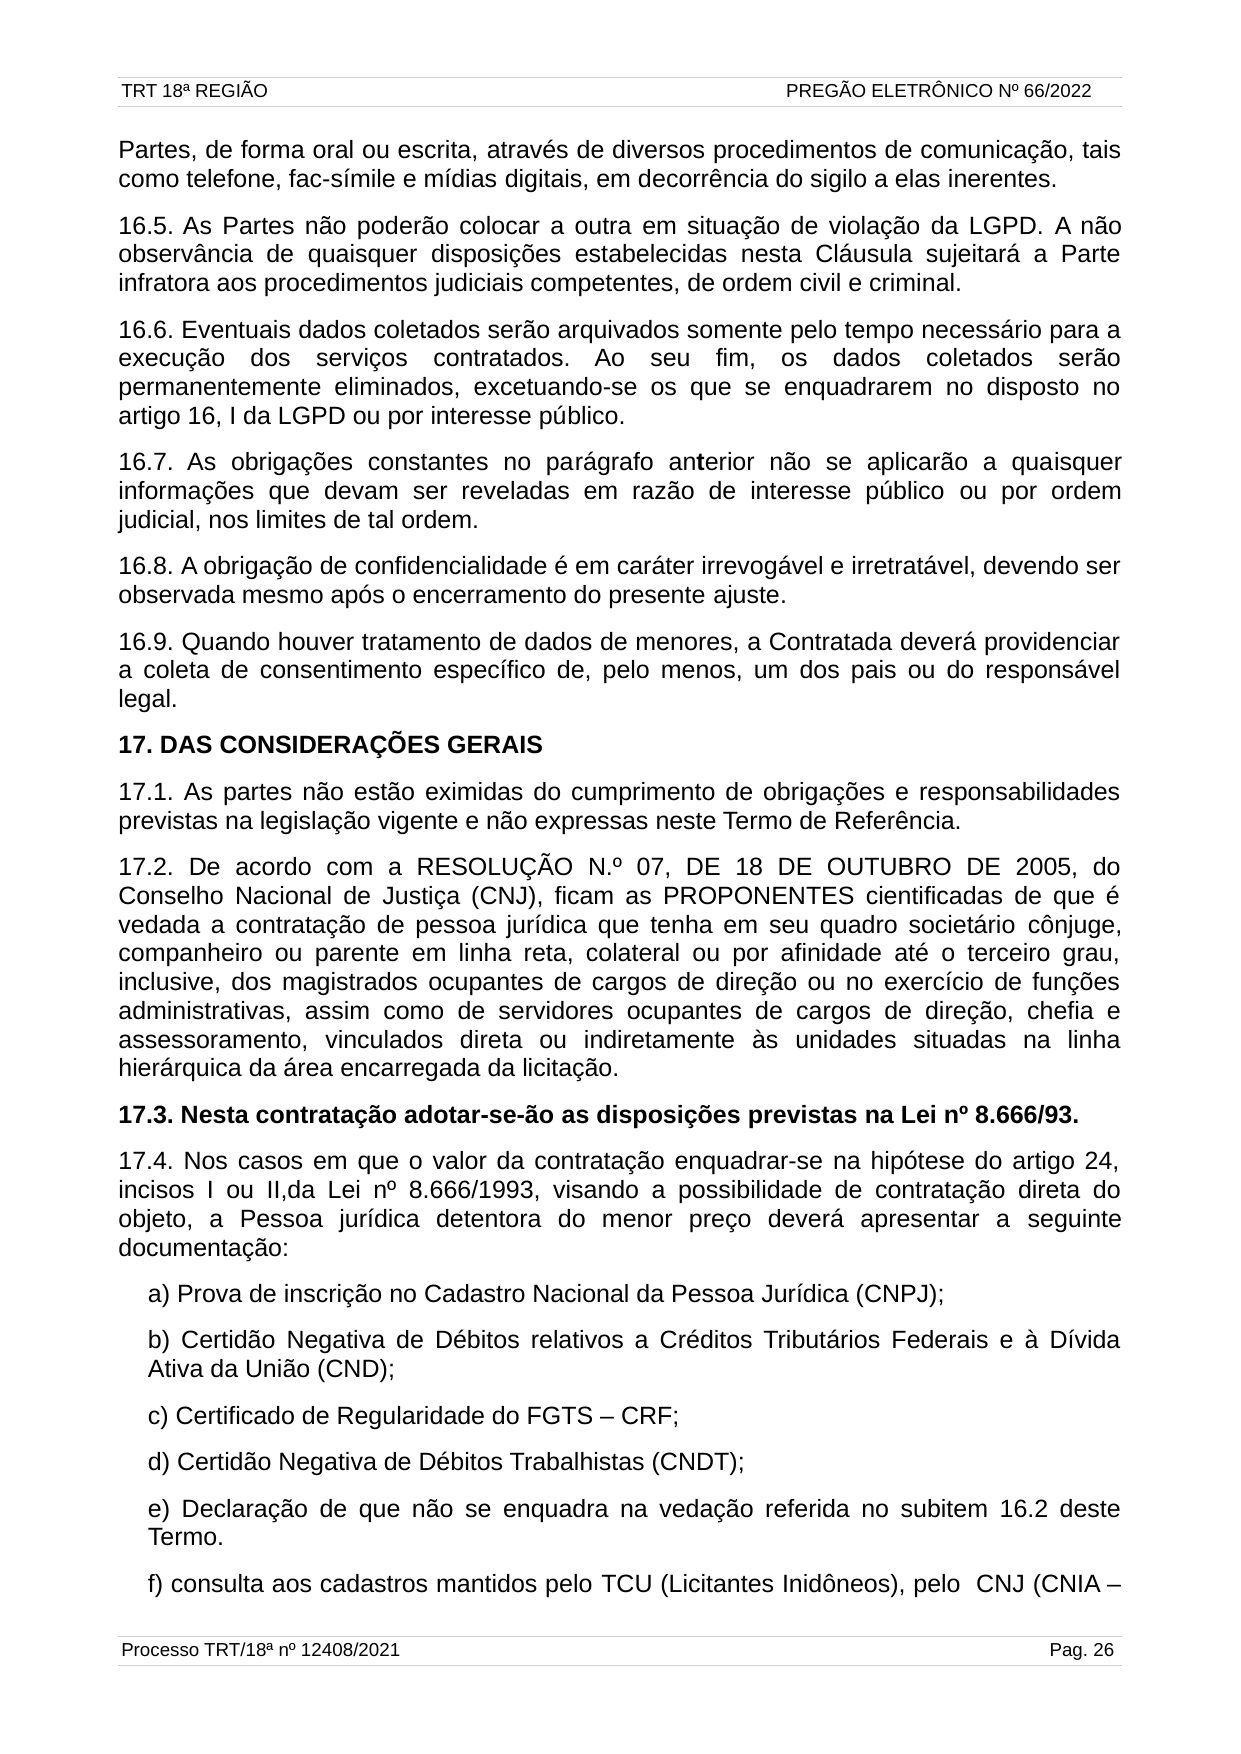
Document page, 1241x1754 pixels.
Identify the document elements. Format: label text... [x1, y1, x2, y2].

text d) Certidão Negativa de Débitos Trabalhistas (CNDT); [148, 1447, 1122, 1476]
text 16.8. A obrigação de confidencialidade é em caráter irrevogável e irretratável, devendo ser observada mesmo após o encerramento do presente ajuste. [118, 551, 1122, 609]
text b) Certidão Negativa de Débitos relativos a Créditos Tributários Federais e à Dívida Ativa da União (CND); [148, 1326, 1122, 1383]
text 17.1. As partes não estão eximidas do cumprimento de obrigações e responsabilidades previstas na legislação vigente e não expressas neste Termo de Referência. [118, 777, 1122, 834]
text 16.6. Eventuais dados coletados serão arquivados somente pelo tempo necessário para a execução dos serviços contratados. Ao seu fim, os dados coletados serão permanentemente eliminados, excetuando-se os que se enquadrarem no disposto no artigo 16, I da LGPD ou por interesse público. [118, 315, 1122, 430]
text f) consulta aos cadastros mantidos pelo TCU (Licitantes Inidôneos), pelo CNJ (CNIA – [148, 1569, 1122, 1598]
text e) Declaração de que não se enquadra na vedação referida no subitem 16.2 deste Termo. [148, 1494, 1122, 1551]
text c) Certificado de Regularidade do FGTS – CRF; [148, 1401, 1122, 1429]
text 16.7. As obrigações constantes no parágrafo anterior não se aplicarão a quaisquer informações que devam ser reveladas em razão de interesse público ou por ordem judicial, nos limites de tal ordem. [118, 447, 1122, 534]
text 17. DAS CONSIDERAÇÕES GERAIS [118, 731, 1122, 759]
text a) Prova de inscrição no Cadastro Nacional da Pessoa Jurídica (CNPJ); [148, 1279, 1122, 1308]
text Partes, de forma oral ou escrita, através de diversos procedimentos de comunicação, tais como telefone, fac-símile e mídias digitais, em decorrência do sigilo a elas inerentes. [118, 136, 1122, 193]
text 16.9. Quando houver tratamento de dados de menores, a Contratada deverá providenciar a coleta de consentimento específico de, pelo menos, um dos pais ou do responsável legal. [118, 627, 1122, 713]
text 17.2. De acordo com a RESOLUÇÃO N.º 07, DE 18 DE OUTUBRO DE 2005, do Conselho Nacional de Justiça (CNJ), ficam as PROPONENTES cientificadas de que é vedada a contratação de pessoa jurídica que tenha em seu quadro societário cônjuge, companheiro ou parente em linha reta, colateral ou por afinidade até o terceiro grau, inclusive, dos magistrados ocupantes de cargos de direção ou no exercício de funções administrativas, assim como de servidores ocupantes de cargos de direção, chefia e assessoramento, vinculados direta ou indiretamente às unidades situadas na linha hierárquica da área encarregada da licitação. [118, 852, 1122, 1082]
text 16.5. As Partes não poderão colocar a outra em situação de violação da LGPD. A não observância de quaisquer disposições estabelecidas nesta Cláusula sujeitará a Parte infratora aos procedimentos judiciais competentes, de ordem civil e criminal. [118, 211, 1122, 297]
text 17.4. Nos casos em que o valor da contratação enquadrar-se na hipótese do artigo 24, incisos I ou II,da Lei nº 8.666/1993, visando a possibilidade de contratação direta do objeto, a Pessoa jurídica detentora do menor preço deverá apresentar a seguinte documentação: [118, 1146, 1122, 1261]
text 17.3. Nesta contratação adotar-se-ão as disposições previstas na Lei nº 8.666/93. [118, 1100, 1122, 1129]
